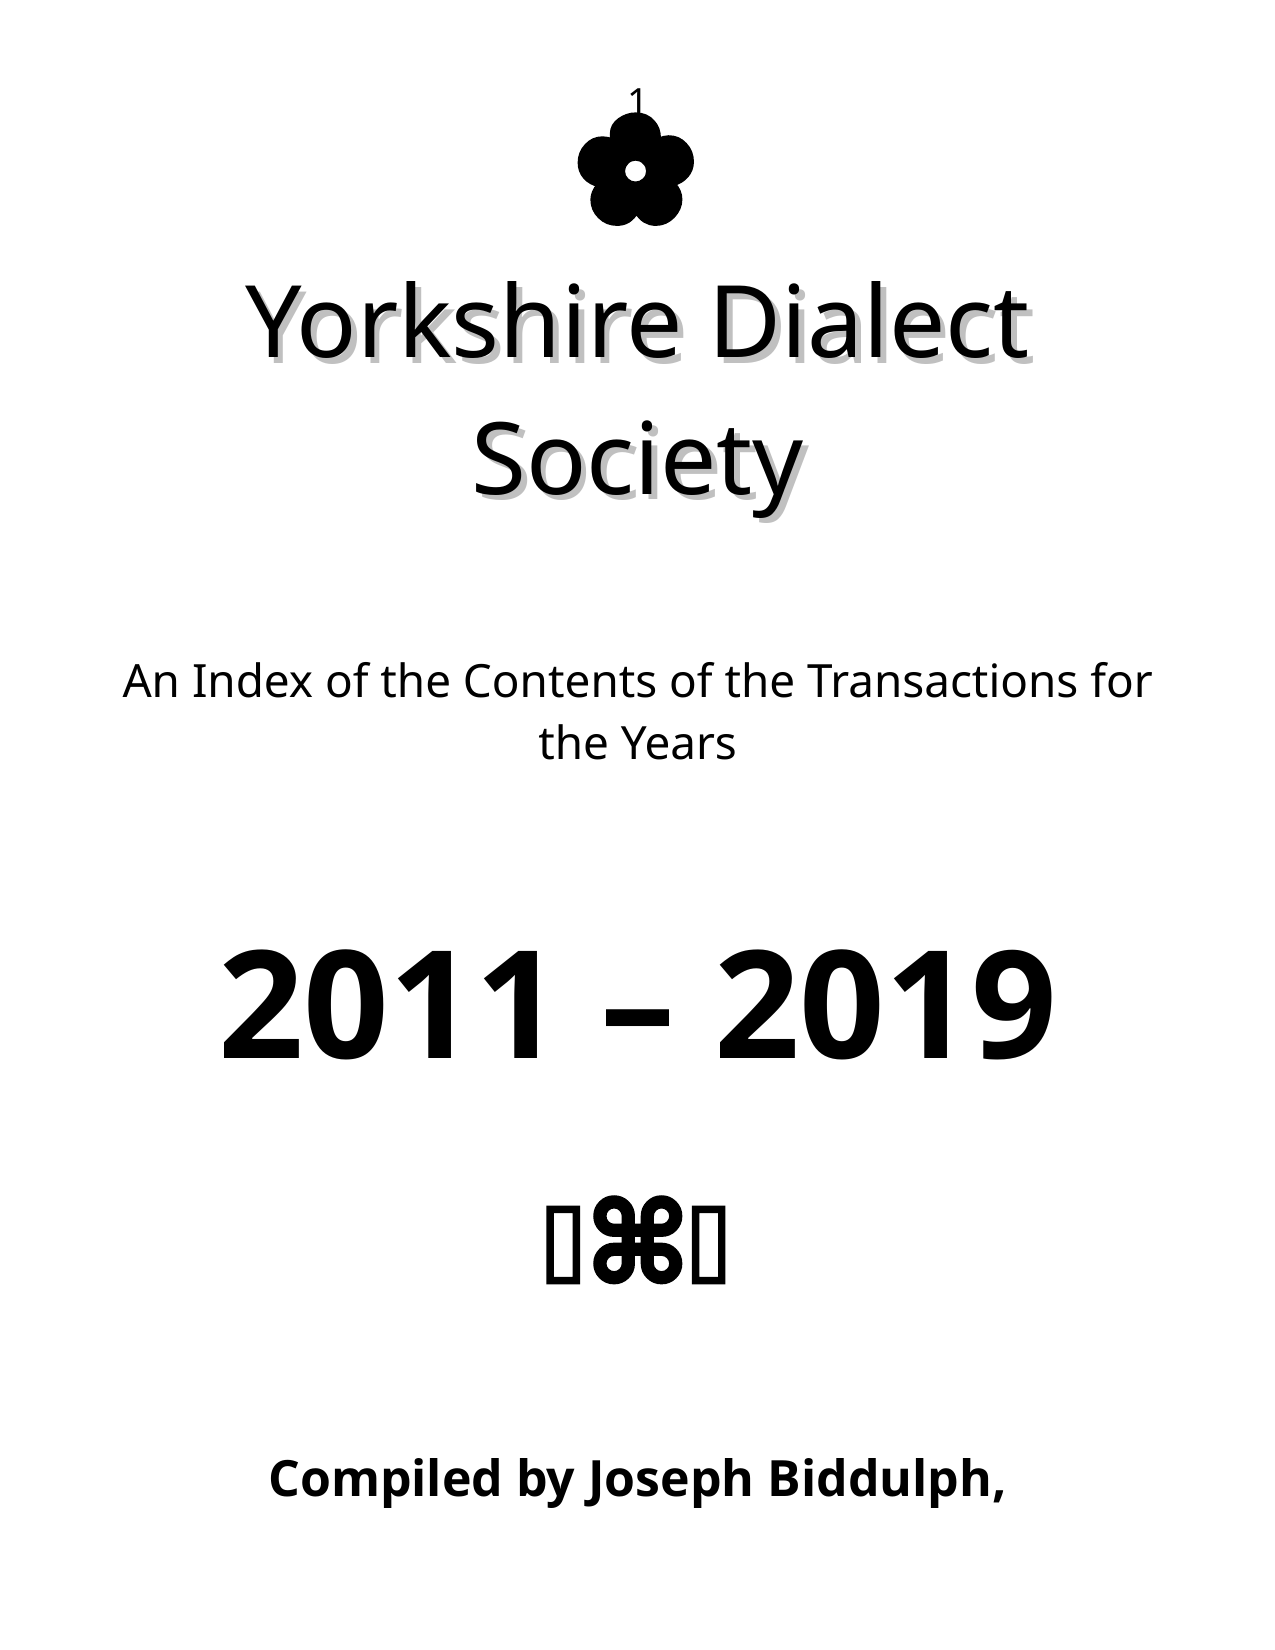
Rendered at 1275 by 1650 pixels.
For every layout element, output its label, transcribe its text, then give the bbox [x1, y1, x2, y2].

text  [118, 126, 1157, 251]
text 2011 – 2019 [118, 898, 1157, 1102]
text Yorkshire Dialect Society [118, 251, 1157, 523]
text Compiled by Joseph Biddulph, [118, 1443, 1157, 1511]
text An Index of the Contents of the Transactions for the Years [118, 648, 1157, 773]
text  [118, 1204, 1157, 1307]
